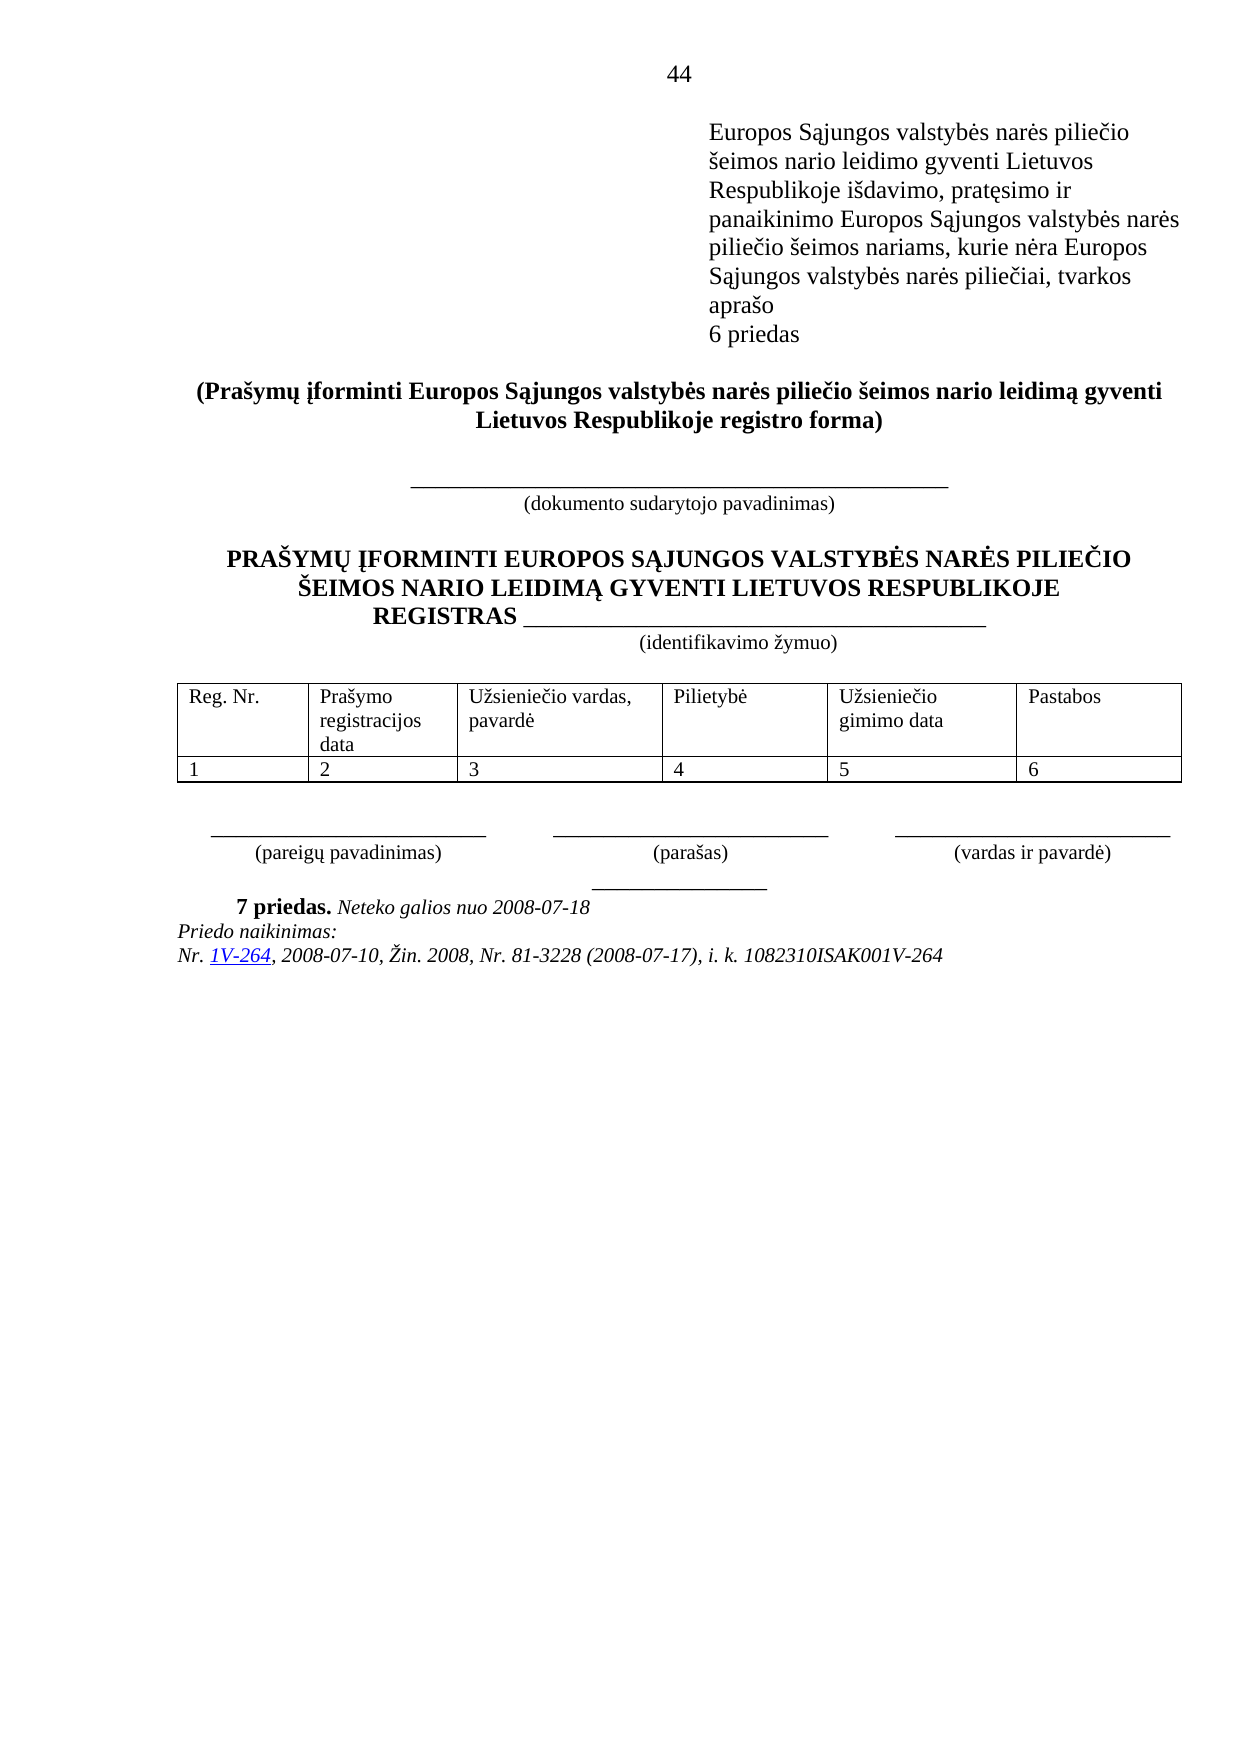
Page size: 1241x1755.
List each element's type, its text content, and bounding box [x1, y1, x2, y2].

text aprašo [177, 290, 1181, 319]
text Europos Sąjungos valstybės narės piliečio [177, 117, 1181, 146]
text Priedo naikinimas: [177, 919, 1181, 943]
text 6 priedas [177, 319, 1181, 347]
text Respublikoje išdavimo, pratęsimo ir [177, 175, 1181, 204]
text PRAŠYMŲ ĮFORMINTI EUROPOS SĄJUNGOS VALSTYBĖS NARĖS PILIEČIO [177, 544, 1181, 573]
table_cell 1 [178, 757, 308, 781]
table_header Pastabos [1017, 684, 1181, 756]
text (Prašymų įforminti Europos Sąjungos valstybės narės piliečio šeimos nario leidimą gyventi Lietuvos Respublikoje registro forma) [177, 376, 1181, 434]
table_header Pilietybė [663, 684, 827, 756]
text ___________________________________________ [177, 462, 1181, 491]
text (identifikavimo žymuo) [295, 630, 1181, 654]
table_header Užsieniečio gimimo data [828, 684, 1016, 756]
table_cell (pareigų pavadinimas) [177, 840, 519, 864]
text 7 priedas. Neteko galios nuo 2008-07-18 [177, 893, 1181, 919]
text REGISTRAS _____________________________________ [177, 601, 1181, 630]
text (dokumento sudarytojo pavadinimas) [177, 491, 1181, 515]
table_header Prašymo registracijos data [309, 684, 457, 756]
table_cell 3 [458, 757, 662, 781]
text ______________ [177, 864, 1181, 893]
table_cell 6 [1017, 757, 1181, 781]
table_cell (parašas) [519, 840, 862, 864]
table_cell 2 [309, 757, 457, 781]
table_header Užsieniečio vardas, pavardė [458, 684, 662, 756]
table_cell 4 [663, 757, 827, 781]
table_header Reg. Nr. [178, 684, 308, 756]
table_header ______________________ [519, 811, 862, 840]
text Nr. 1V-264, 2008-07-10, Žin. 2008, Nr. 81-3228 (2008-07-17), i. k. 1082310ISAK001V-264 [177, 943, 1181, 967]
table_cell (vardas ir pavardė) [862, 840, 1204, 864]
text šeimos nario leidimo gyventi Lietuvos [177, 146, 1181, 175]
table_header ______________________ [862, 811, 1204, 840]
text piliečio šeimos nariams, kurie nėra Europos [177, 232, 1181, 261]
text panaikinimo Europos Sąjungos valstybės narės [177, 204, 1181, 232]
text Sąjungos valstybės narės piliečiai, tvarkos [177, 261, 1181, 290]
table_header ______________________ [177, 811, 519, 840]
table_cell 5 [828, 757, 1016, 781]
text ŠEIMOS NARIO LEIDIMĄ GYVENTI LIETUVOS RESPUBLIKOJE [177, 573, 1181, 601]
